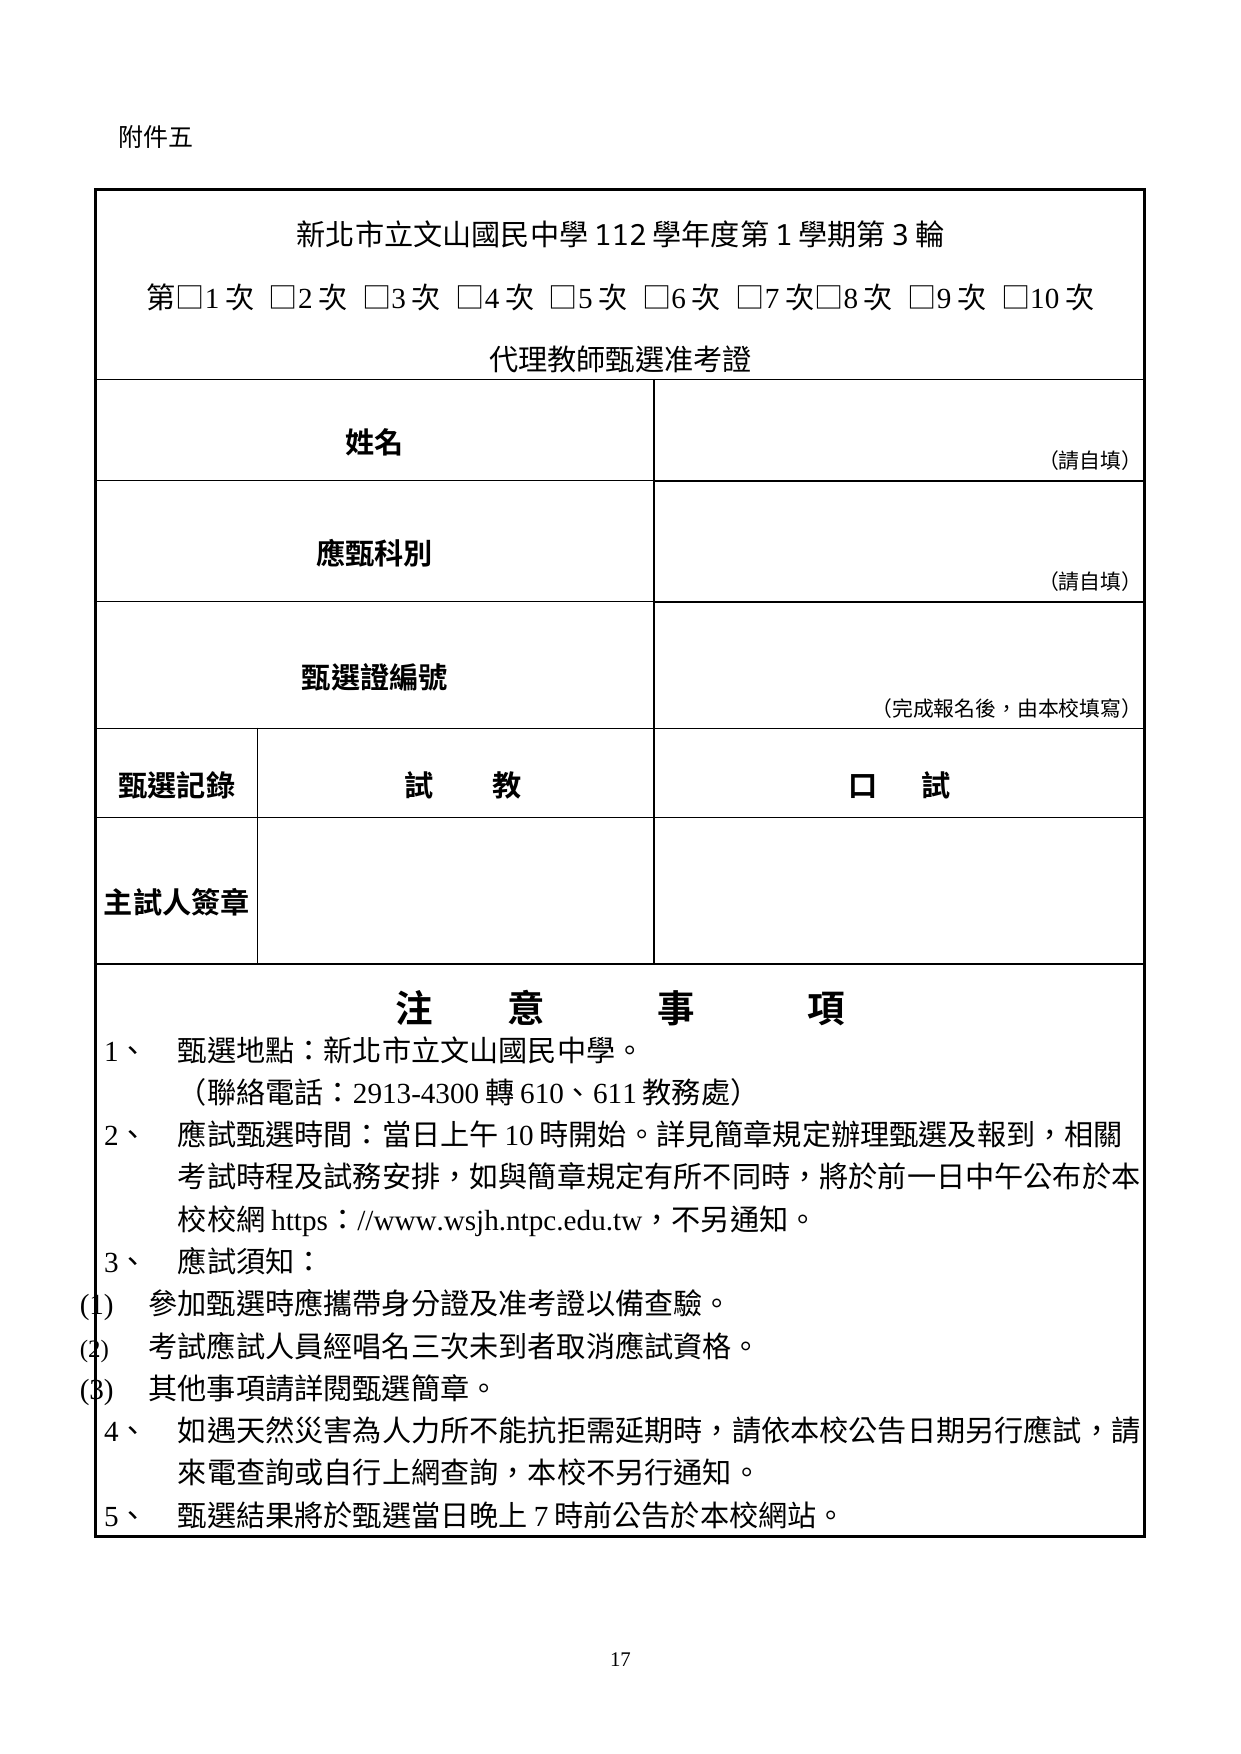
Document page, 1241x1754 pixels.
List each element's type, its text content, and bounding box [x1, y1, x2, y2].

table_cell [655, 818, 1143, 963]
table_cell [258, 818, 653, 963]
table_cell 口 試 [655, 729, 1143, 817]
table_cell 注 意 事 項 甄選地點：新北市立文山國民中學。 （聯絡電話：2913-4300轉610、611教務處） 應試甄選時間：當日上午10時開始。詳見簡章規定辦理甄選及報到，相關考試時程及試務安排，如與簡章規定有所不同時，將於前一日中午公布於本校校網https：//www.wsjh.ntpc.edu.tw，不另通知。 應試須知： 參加甄選時應攜帶身分證及准考證以備查驗。 考試應試人員經唱名三次未到者取消應試資格。 其他事項請詳閱甄選簡章。 如遇天然災害為人力所不能抗拒需延期時，請依本校公告日期另行應試，請來電查詢或自行上網查詢，本校不另行通知。 甄選結果將於甄選當日晚上7時前公告於本校網站。 [97, 965, 1143, 1535]
table_cell 主試人簽章 [97, 818, 257, 963]
table_header 新北市立文山國民中學112學年度第1學期第3輪 第□1次 □2次 □3次 □4次 □5次 □6次 □7次□8次 □9次 □10次 代理教師甄選准考證 [97, 191, 1143, 379]
table_cell 試 教 [258, 729, 653, 817]
table_cell （完成報名後，由本校填寫） [655, 603, 1143, 728]
table_cell （請自填） [655, 482, 1143, 601]
table_cell 甄選證編號 [97, 602, 653, 728]
text 附件五 [118, 118, 1122, 154]
table_cell 姓名 [97, 380, 653, 480]
table_cell （請自填） [655, 380, 1143, 480]
table_cell 甄選記錄 [97, 729, 257, 817]
table_cell 應甄科別 [97, 481, 653, 601]
